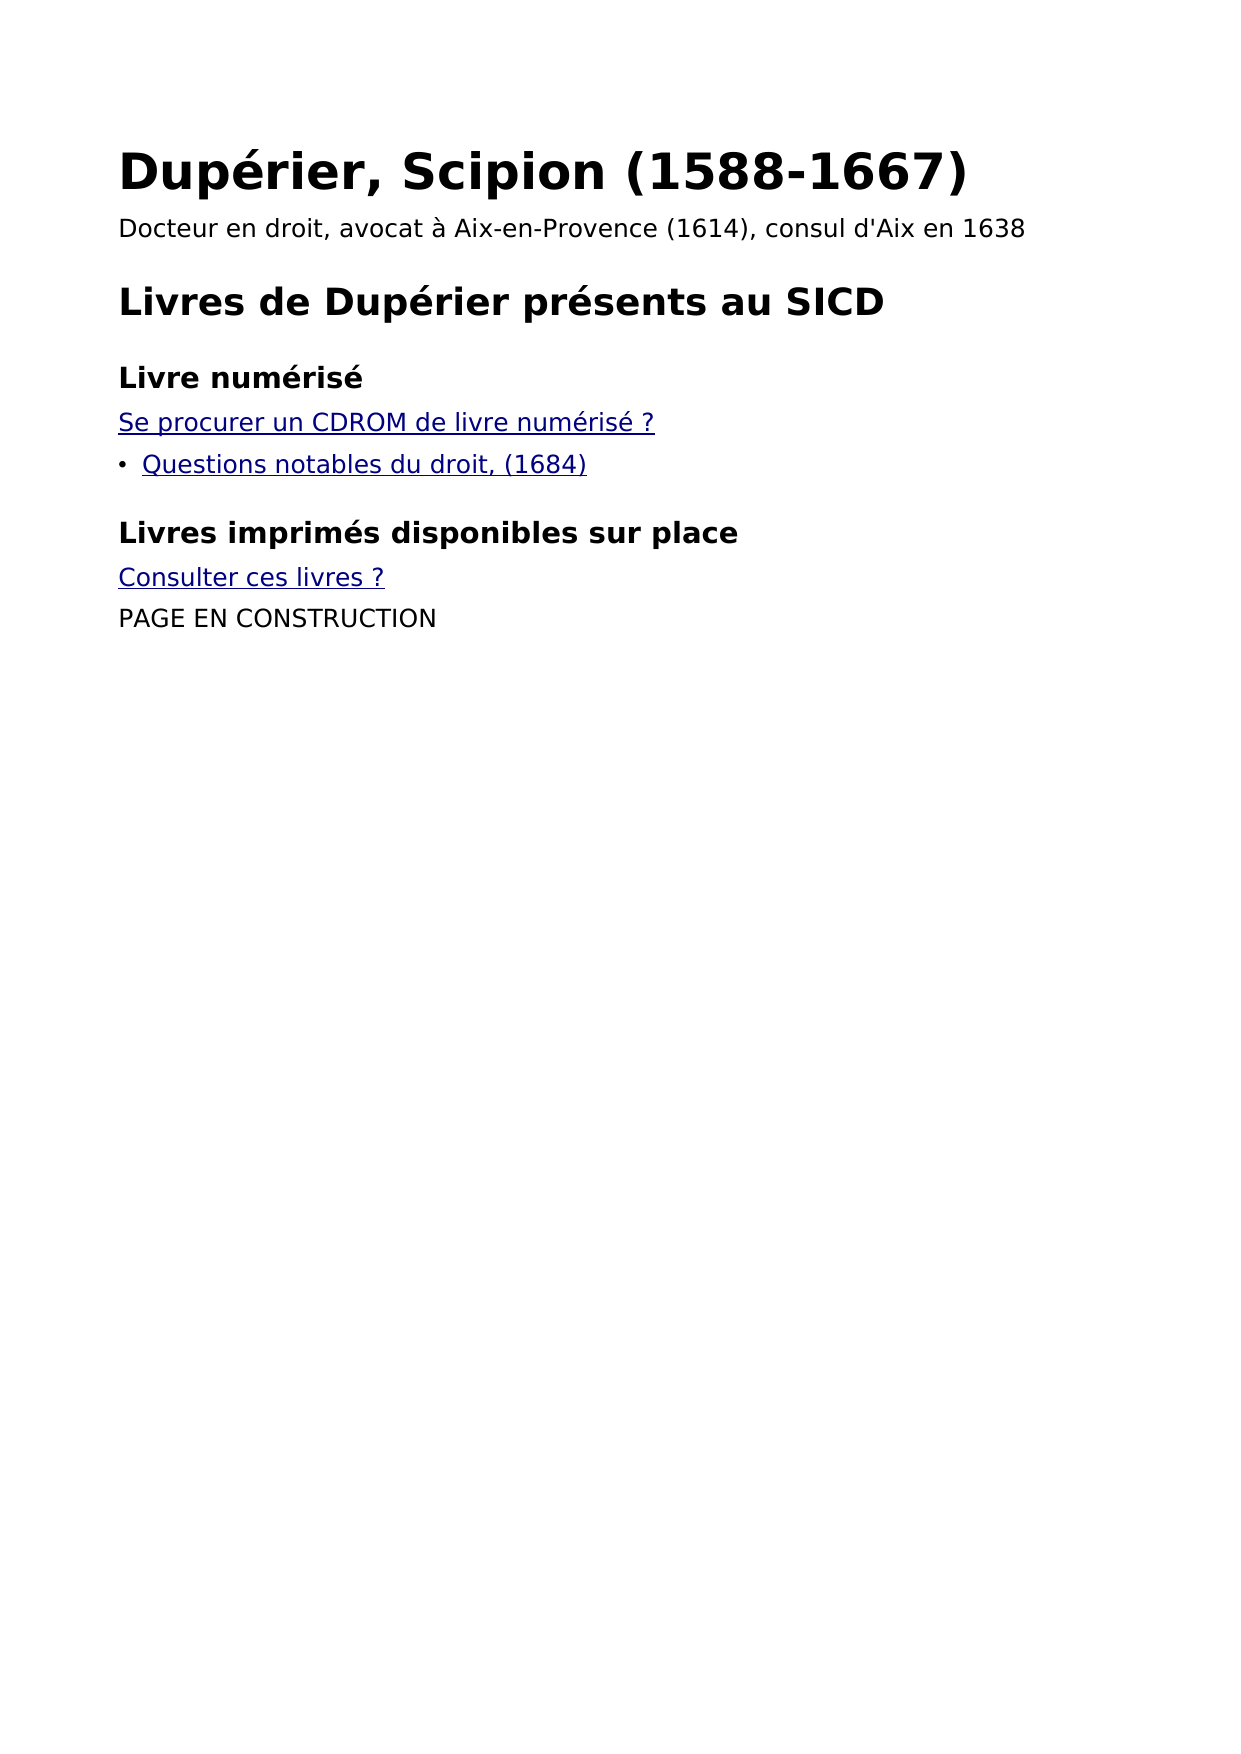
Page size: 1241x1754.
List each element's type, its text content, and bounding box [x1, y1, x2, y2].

text Se procurer un CDROM de livre numérisé ? [118, 408, 1122, 437]
subtitle Livres de Dupérier présents au SICD [118, 281, 1122, 324]
text Consulter ces livres ? [118, 563, 1122, 592]
subtitle Livre numérisé [118, 362, 1122, 396]
text PAGE EN CONSTRUCTION [118, 604, 1122, 634]
subtitle Dupérier, Scipion (1588-1667) [118, 143, 1122, 201]
subtitle Livres imprimés disponibles sur place [118, 516, 1122, 550]
list Questions notables du droit, (1684) [118, 450, 1122, 479]
text Docteur en droit, avocat à Aix-en-Provence (1614), consul d'Aix en 1638 [118, 214, 1122, 243]
